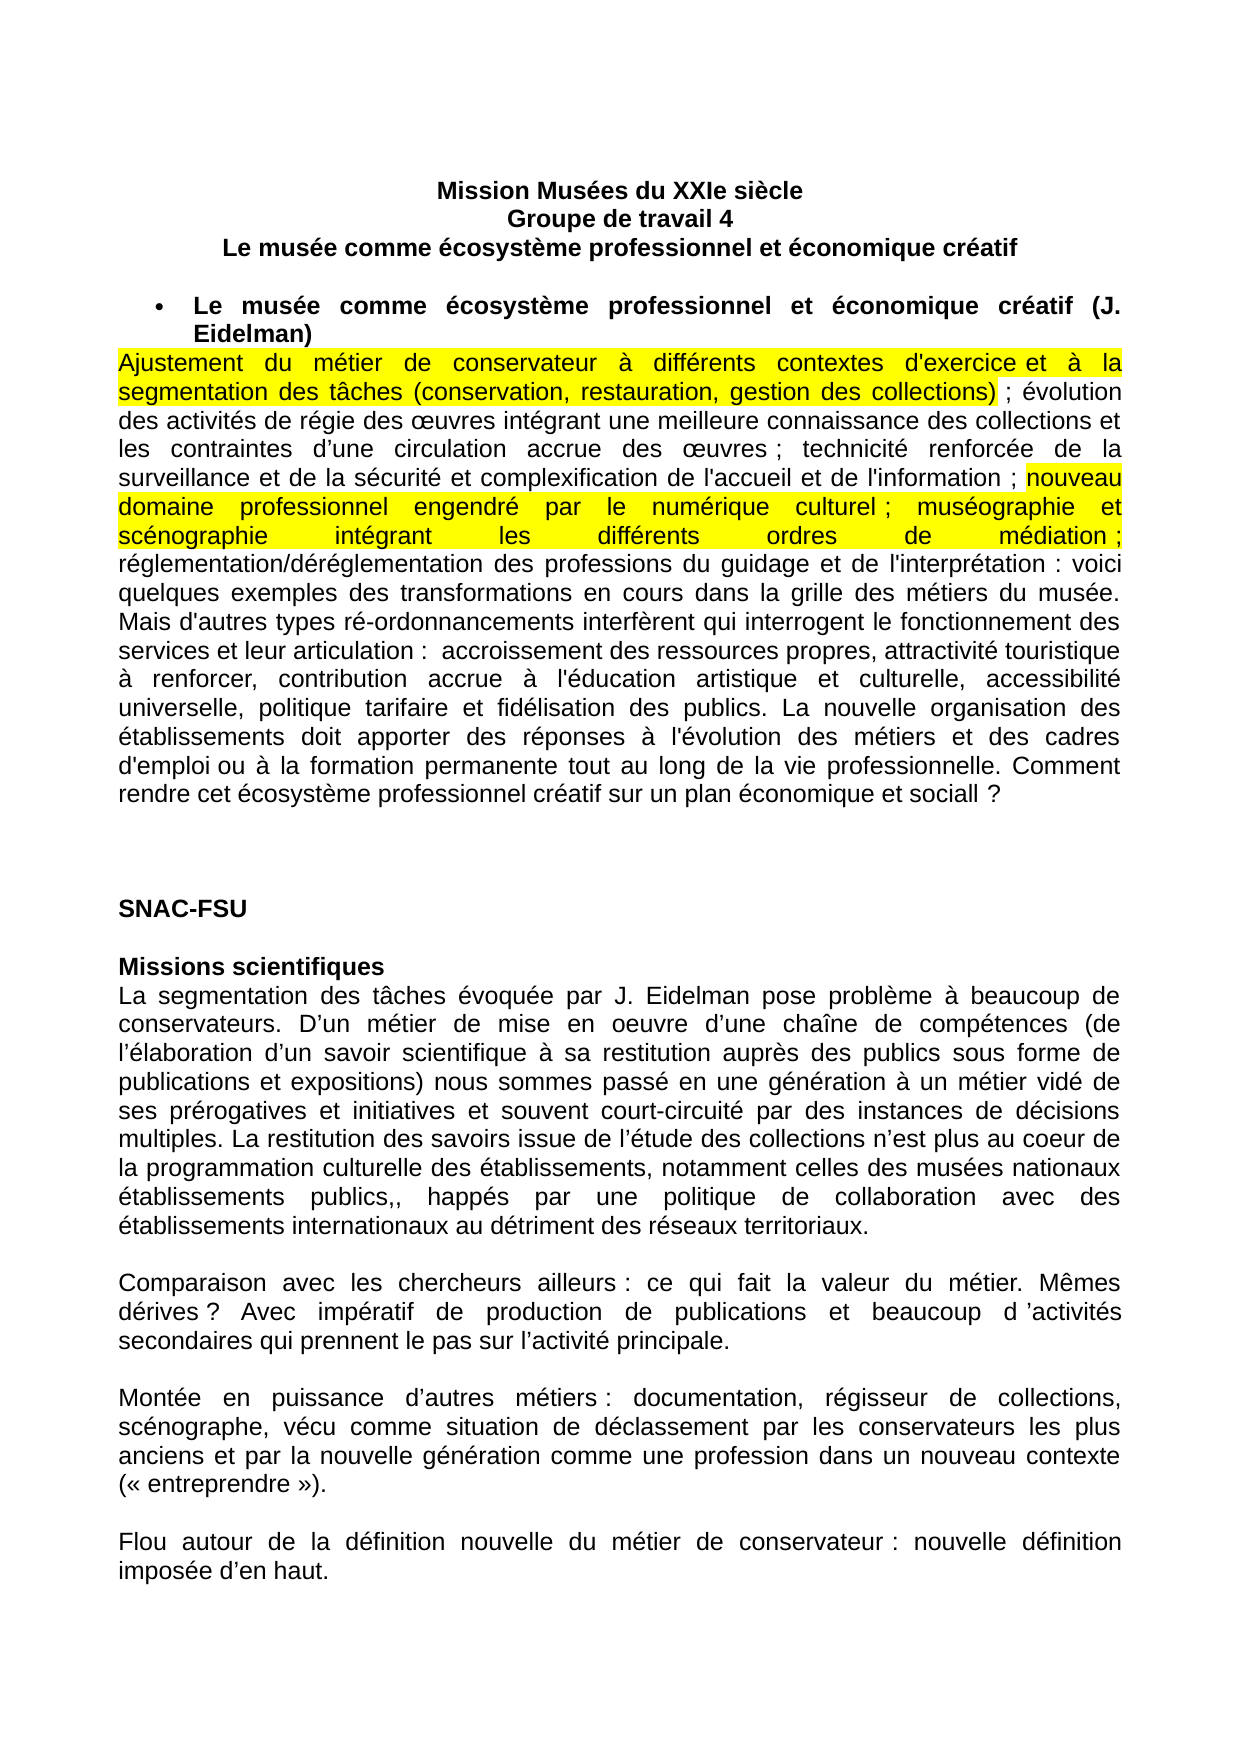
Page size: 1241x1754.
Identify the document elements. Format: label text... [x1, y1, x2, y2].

text Missions scientifiques [118, 952, 1122, 981]
text Ajustement du métier de conservateur à différents contextes d'exercice et à la segmentation des tâches (conservation, restauration, gestion des collections) ; évolution des activités de régie des œuvres intégrant une meilleure connaissance des collections et les contraintes d’une circulation accrue des œuvres ; technicité renforcée de la surveillance et de la sécurité et complexification de l'accueil et de l'information ; nouveau domaine professionnel engendré par le numérique culturel ; muséographie et scénographie intégrant les différents ordres de médiation ; réglementation/déréglementation des professions du guidage et de l'interprétation : voici quelques exemples des transformations en cours dans la grille des métiers du musée. Mais d'autres types ré-ordonnancements interfèrent qui interrogent le fonctionnement des services et leur articulation : accroissement des ressources propres, attractivité touristique à renforcer, contribution accrue à l'éducation artistique et culturelle, accessibilité universelle, politique tarifaire et fidélisation des publics. La nouvelle organisation des établissements doit apporter des réponses à l'évolution des métiers et des cadres d'emploi ou à la formation permanente tout au long de la vie professionnelle. Comment rendre cet écosystème professionnel créatif sur un plan économique et sociall ? [118, 348, 1122, 808]
text Flou autour de la définition nouvelle du métier de conservateur : nouvelle définition imposée d’en haut. [118, 1527, 1122, 1584]
text Mission Musées du XXIe siècle [118, 176, 1122, 204]
list Le musée comme écosystème professionnel et économique créatif (J. Eidelman) [156, 291, 1122, 348]
text SNAC-FSU [118, 894, 1122, 923]
text La segmentation des tâches évoquée par J. Eidelman pose problème à beaucoup de conservateurs. D’un métier de mise en oeuvre d’une chaîne de compétences (de l’élaboration d’un savoir scientifique à sa restitution auprès des publics sous forme de publications et expositions) nous sommes passé en une génération à un métier vidé de ses prérogatives et initiatives et souvent court-circuité par des instances de décisions multiples. La restitution des savoirs issue de l’étude des collections n’est plus au coeur de la programmation culturelle des établissements, notamment celles des musées nationaux établissements publics,, happés par une politique de collaboration avec des établissements internationaux au détriment des réseaux territoriaux. [118, 981, 1122, 1239]
text Montée en puissance d’autres métiers : documentation, régisseur de collections, scénographe, vécu comme situation de déclassement par les conservateurs les plus anciens et par la nouvelle génération comme une profession dans un nouveau contexte (« entreprendre »). [118, 1383, 1122, 1498]
text Groupe de travail 4 [118, 204, 1122, 233]
text Le musée comme écosystème professionnel et économique créatif [118, 233, 1122, 262]
text Comparaison avec les chercheurs ailleurs : ce qui fait la valeur du métier. Mêmes dérives ? Avec impératif de production de publications et beaucoup d ’activités secondaires qui prennent le pas sur l’activité principale. [118, 1268, 1122, 1354]
